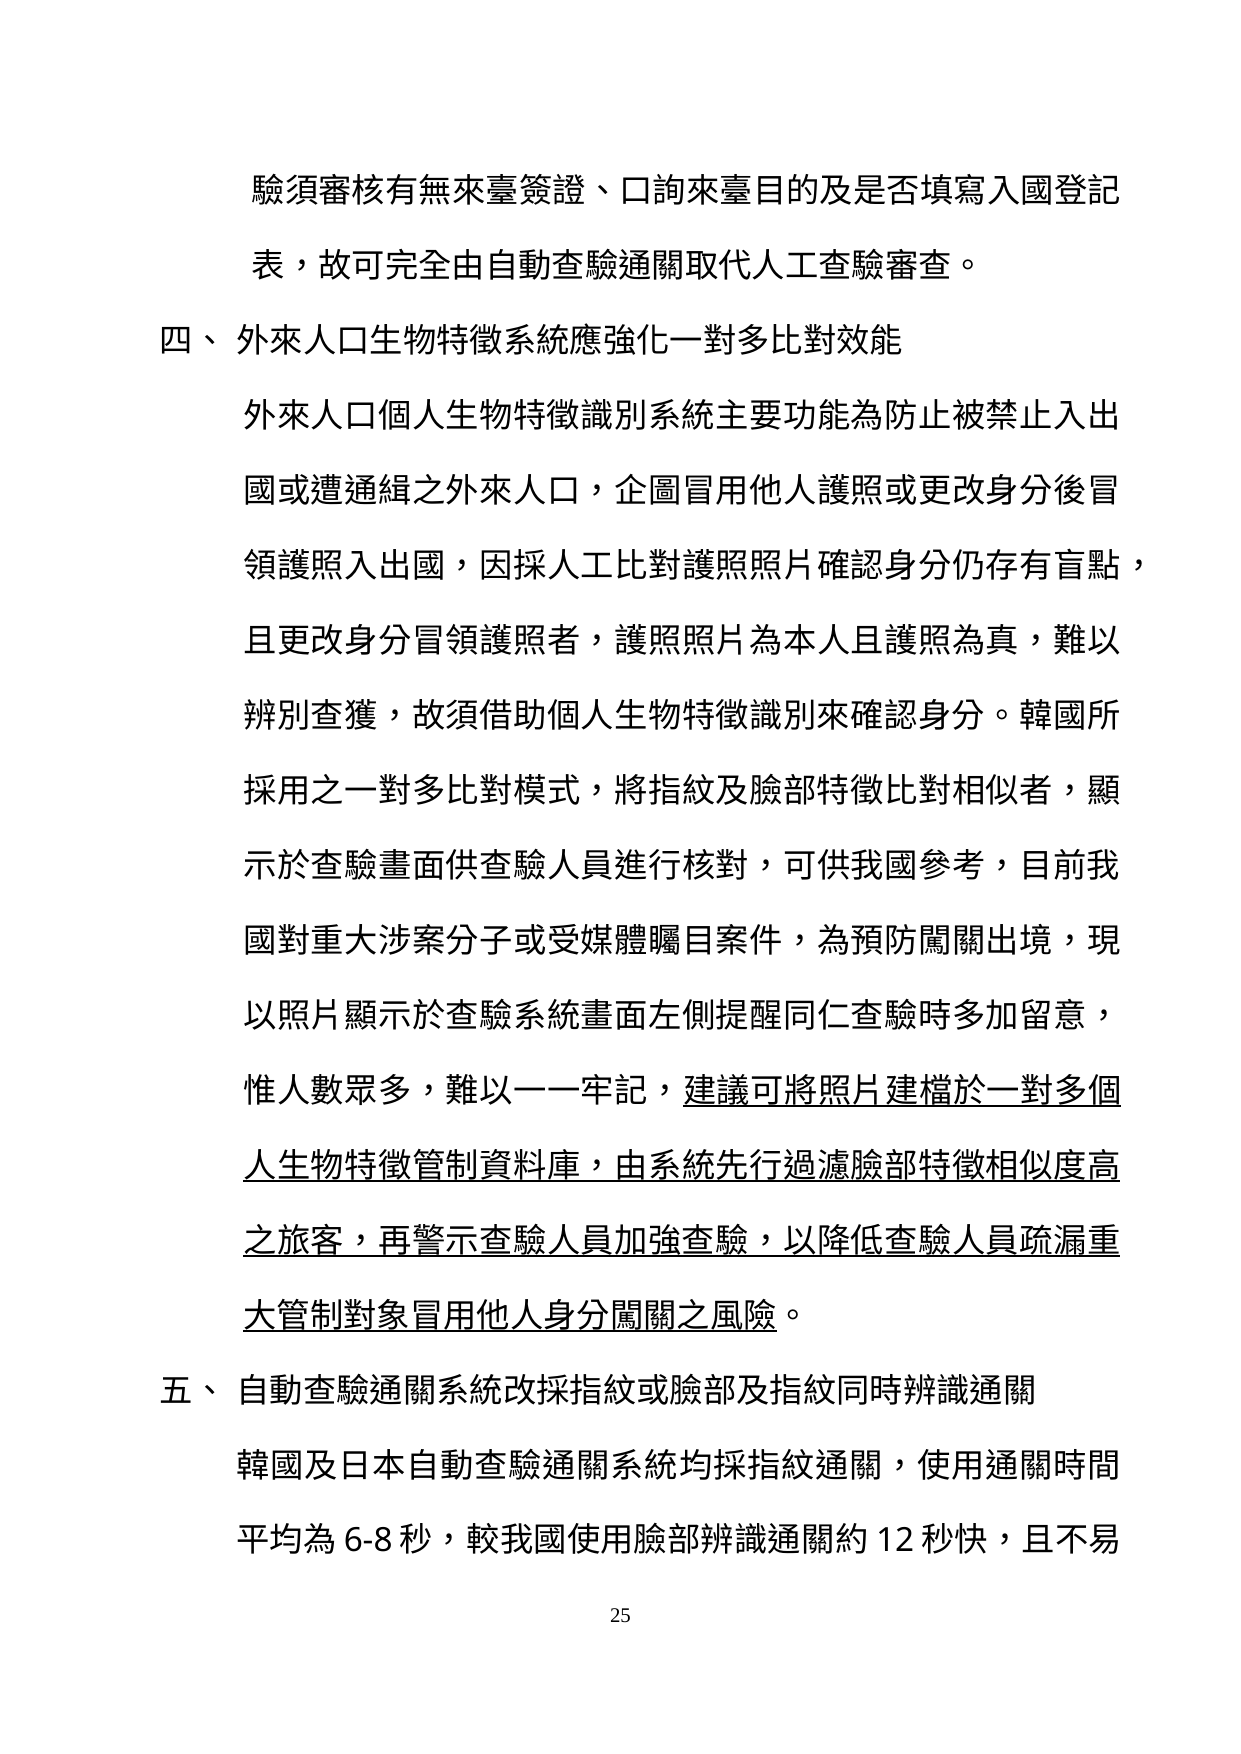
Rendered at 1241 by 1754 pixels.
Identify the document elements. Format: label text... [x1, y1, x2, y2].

list 外來人口生物特徵系統應強化一對多比對效能 [159, 300, 1122, 375]
list 自動查驗通關系統改採指紋或臉部及指紋同時辨識通關 [159, 1350, 1122, 1425]
text 韓國及日本自動查驗通關系統均採指紋通關，使用通關時間平均為6-8秒，較我國使用臉部辨識通關約12秒快，且不易 [236, 1425, 1122, 1575]
text 我國除入境實施外來人口生物特徵識別系統外，外國人出境時亦將比對入境時所蒐集之指紋，避免不法人士冒用他人身分出國，以102年入國外來人口(包括大陸地區人民、香澳門居民、無戶籍國民及外國人)約為800萬人次計算，實施外來人口生物特徵識別系統後，將形同增加466萬名旅客入出國，以目前查驗人力已不足情形下，且桃園機場第一、二航廈出境查驗大廳排隊等候空間縱深嚴重不足，惟有利用入境外來人口已錄存指紋，出境設置自動查驗通關閘門供外來人口以指紋使用通關，方能達到節省人力及避免通關擁塞情況，且節省之查驗人力可運用於入境查驗，亦可縮短入境旅客等候查驗通關時間，一舉數得。外國人出境查驗目的為審查護照是否為本人、有無遭限制出境、是否逾期停留，不同於入境查驗須審核有無來臺簽證、口詢來臺目的及是否填寫入國登記表，故可完全由自動查驗通關取代人工查驗審查。 [118, 150, 1122, 300]
list 外來人口個人生物特徵識別系統主要功能為防止被禁止入出國或遭通緝之外來人口，企圖冒用他人護照或更改身分後冒領護照入出國，因採人工比對護照照片確認身分仍存有盲點，且更改身分冒領護照者，護照照片為本人且護照為真，難以辨別查獲，故須借助個人生物特徵識別來確認身分。韓國所採用之一對多比對模式，將指紋及臉部特徵比對相似者，顯示於查驗畫面供查驗人員進行核對，可供我國參考，目前我國對重大涉案分子或受媒體矚目案件，為預防闖關出境，現以照片顯示於查驗系統畫面左側提醒同仁查驗時多加留意，惟人數眾多，難以一一牢記，建議可將照片建檔於一對多個人生物特徵管制資料庫，由系統先行過濾臉部特徵相似度高之旅客，再警示查驗人員加強查驗，以降低查驗人員疏漏重大管制對象冒用他人身分闖關之風險。 [243, 375, 1122, 1350]
